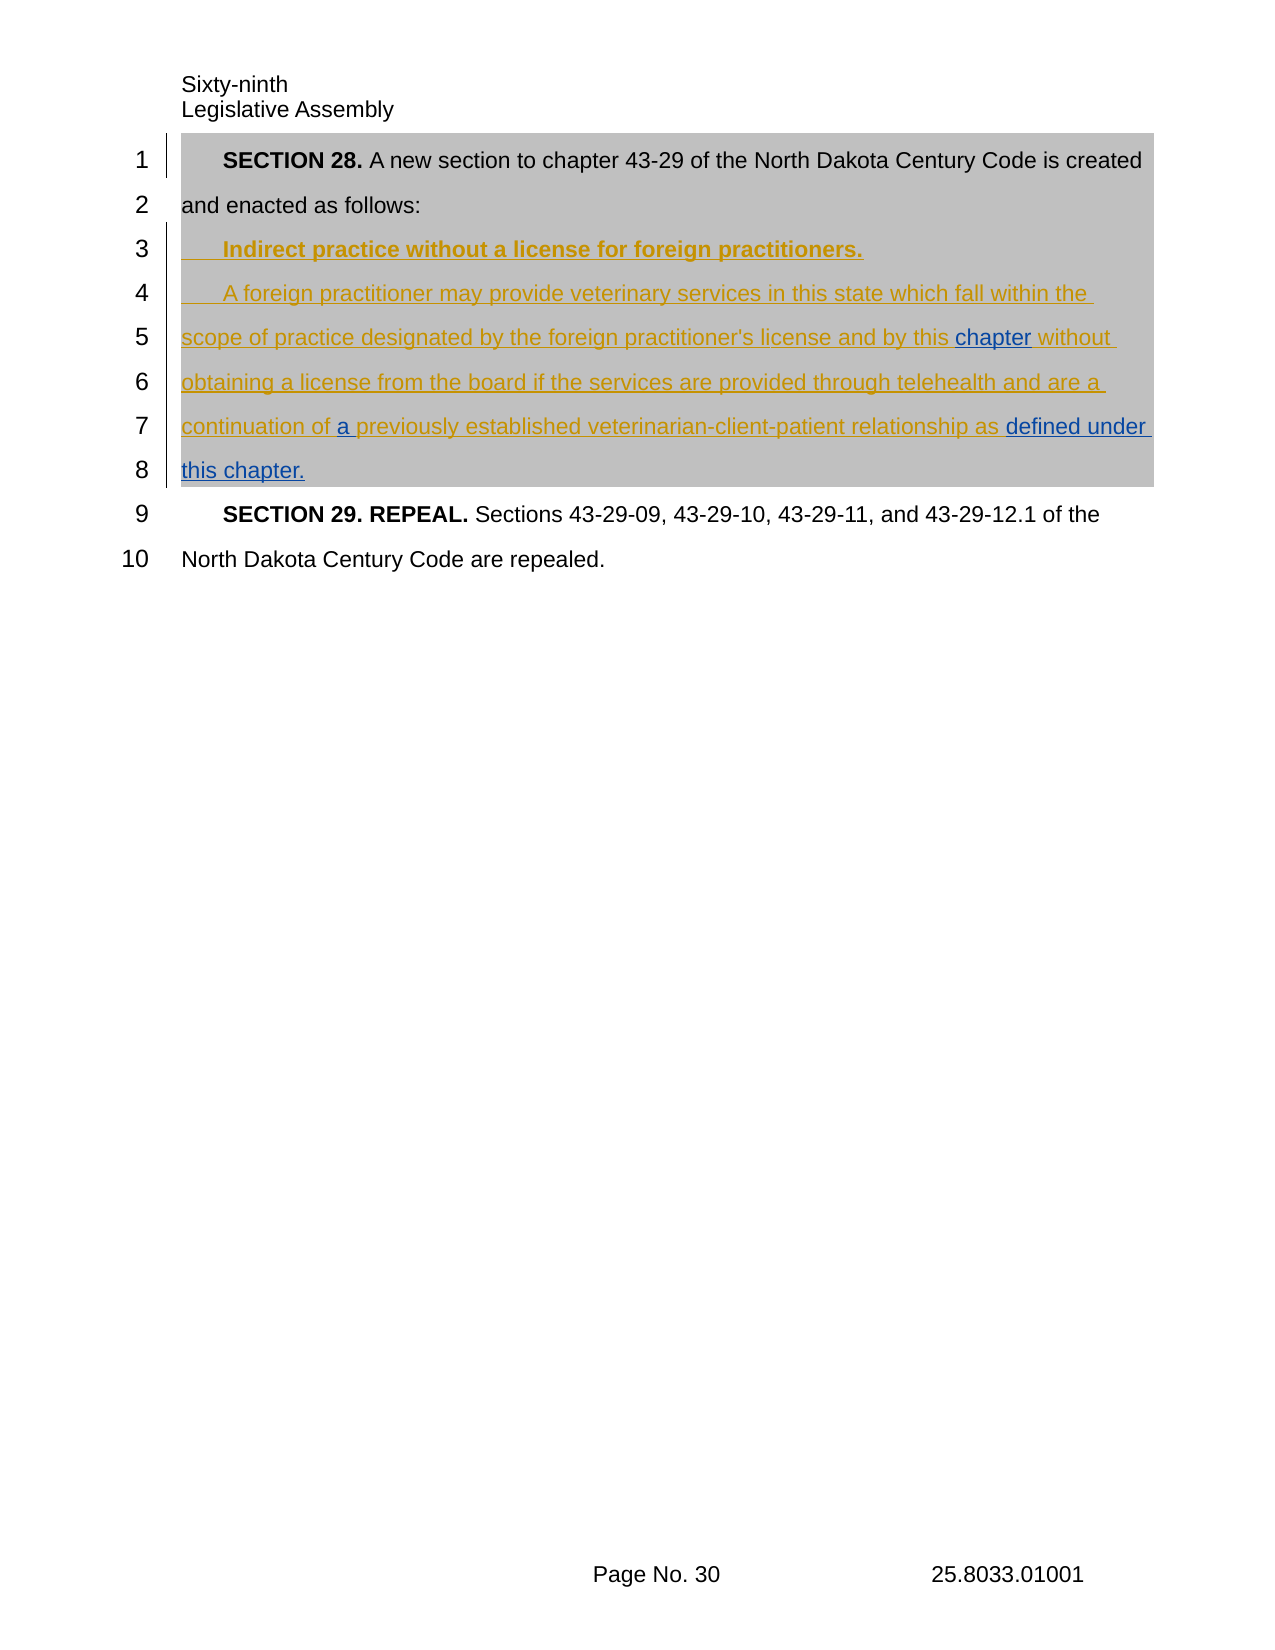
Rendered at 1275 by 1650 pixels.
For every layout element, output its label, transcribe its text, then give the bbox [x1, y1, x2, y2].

text SECTION 29. REPEAL. Sections 43‑29‑09, 43‑29‑10, 43‑29‑11, and 43‑29‑12.1 of the North Dakota Century Code are repealed. [181, 487, 1154, 576]
text A foreign practitioner may provide veterinary services in this state which fall within the scope of practice designated by the foreign practitioner's license and by this chapter without obtaining a license from the board if the services are provided through telehealth and are a continuation of a previously established veterinarian-client-patient relationship as defined under this chapter. [181, 266, 1154, 487]
text SECTION 28. A new section to chapter 43‑29 of the North Dakota Century Code is created and enacted as follows: [181, 133, 1154, 222]
subtitle Indirect practice without a license for foreign practitioners. [181, 222, 1154, 266]
